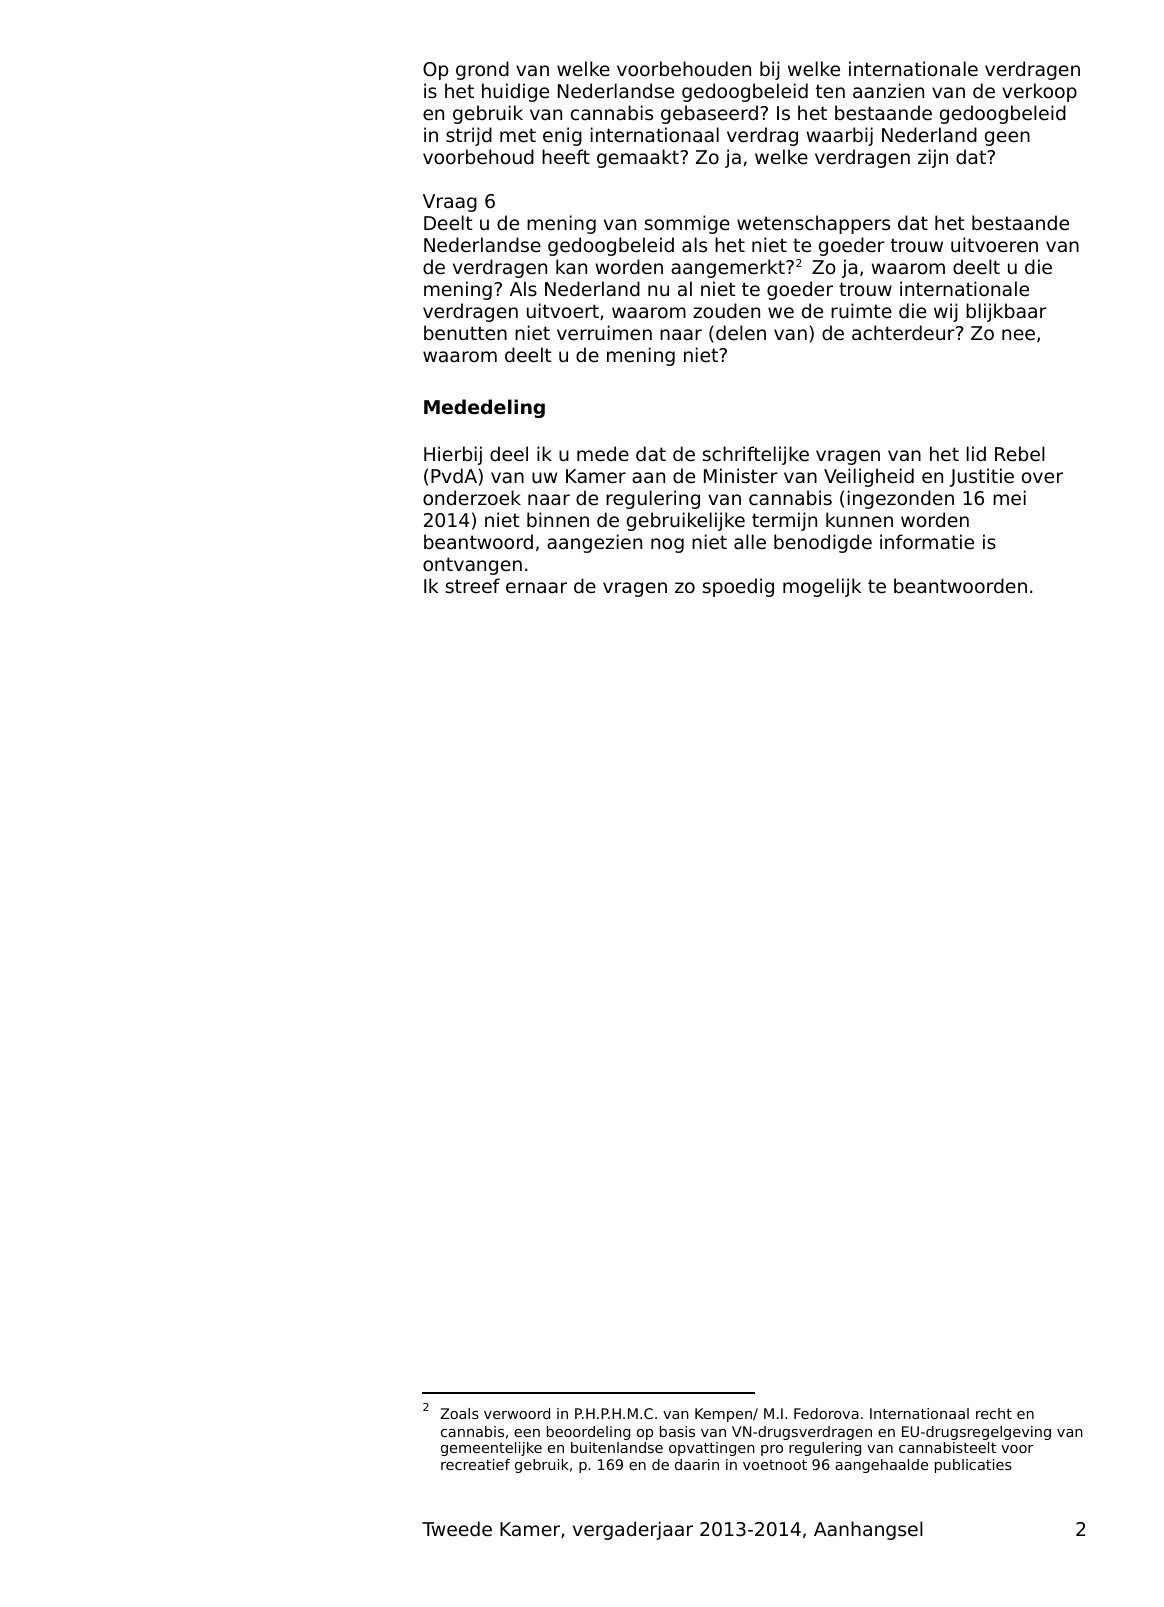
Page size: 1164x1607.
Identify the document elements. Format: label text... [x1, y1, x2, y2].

text Zoals verwoord in P.H.P.H.M.C. van Kempen/ M.I. Fedorova. Internationaal recht en cannabis, een beoordeling op basis van VN-drugsverdragen en EU-drugsregelgeving van gemeentelijke en buitenlandse opvattingen pro regulering van cannabisteelt voor recreatief gebruik, p. 169 en de daarin in voetnoot 96 aangehaalde publicaties [422, 1402, 1087, 1474]
text Op grond van welke voorbehouden bij welke internationale verdragen is het huidige Nederlandse gedoogbeleid ten aanzien van de verkoop en gebruik van cannabis gebaseerd? Is het bestaande gedoogbeleid in strijd met enig internationaal verdrag waarbij Nederland geen voorbehoud heeft gemaakt? Zo ja, welke verdragen zijn dat? [422, 59, 1087, 169]
text Vraag 6 [422, 191, 1087, 213]
subtitle Mededeling [422, 397, 1087, 419]
text Deelt u de mening van sommige wetenschappers dat het bestaande Nederlandse gedoogbeleid als het niet te goeder trouw uitvoeren van de verdragen kan worden aangemerkt? Zo ja, waarom deelt u die mening? Als Nederland nu al niet te goeder trouw internationale verdragen uitvoert, waarom zouden we de ruimte die wij blijkbaar benutten niet verruimen naar (delen van) de achterdeur? Zo nee, waarom deelt u de mening niet? [422, 213, 1087, 367]
text Ik streef ernaar de vragen zo spoedig mogelijk te beantwoorden. [422, 576, 1087, 598]
text Hierbij deel ik u mede dat de schriftelijke vragen van het lid Rebel (PvdA) van uw Kamer aan de Minister van Veiligheid en Justitie over onderzoek naar de regulering van cannabis (ingezonden 16 mei 2014) niet binnen de gebruikelijke termijn kunnen worden beantwoord, aangezien nog niet alle benodigde informatie is ontvangen. [422, 444, 1087, 576]
